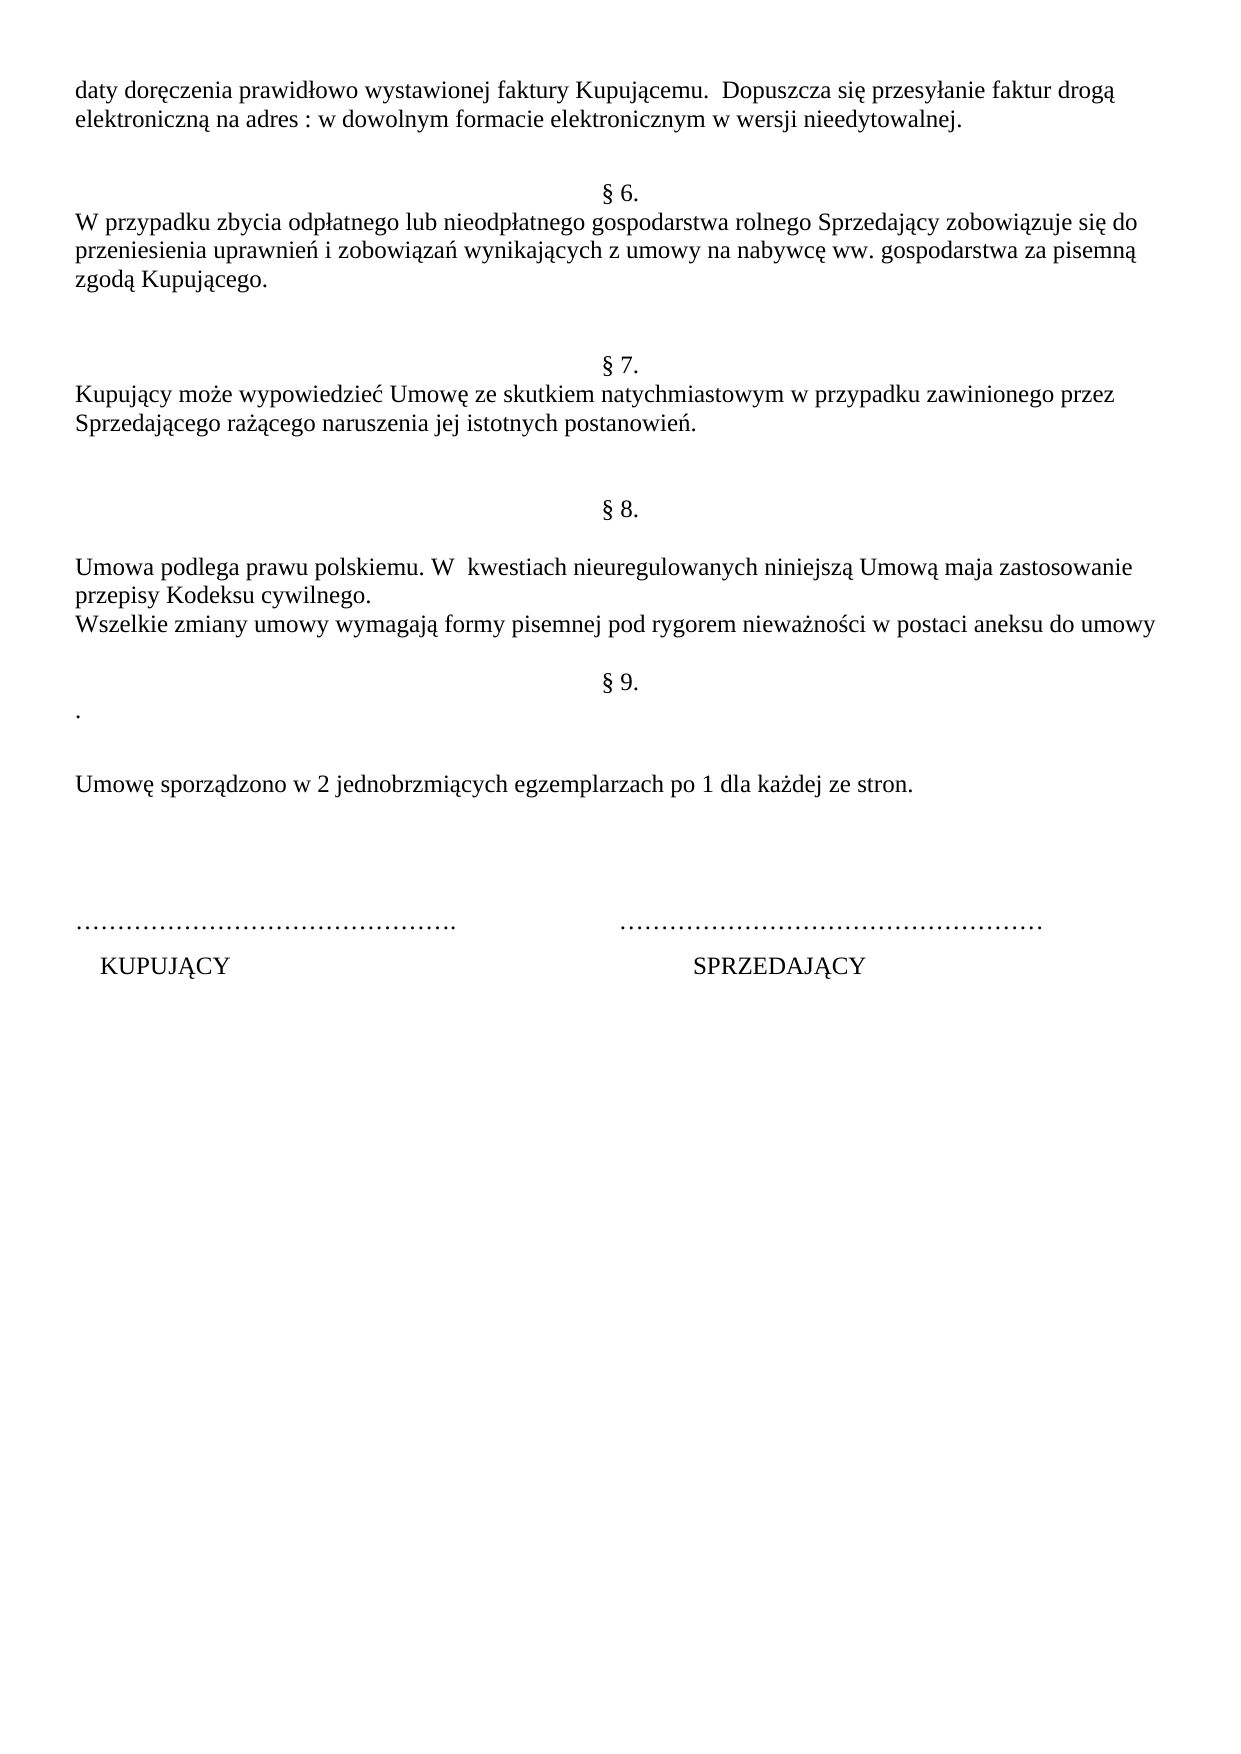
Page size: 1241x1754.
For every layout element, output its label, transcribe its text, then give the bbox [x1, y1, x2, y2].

text § 7. [75, 350, 1165, 379]
text § 6. [75, 178, 1165, 207]
text Wszelkie zmiany umowy wymagają formy pisemnej pod rygorem nieważności w postaci aneksu do umowy [75, 609, 1165, 638]
text § 8. [75, 494, 1165, 523]
text Kupujący może wypowiedzieć Umowę ze skutkiem natychmiastowym w przypadku zawinionego przez Sprzedającego rażącego naruszenia jej istotnych postanowień. [75, 379, 1165, 437]
text W przypadku zbycia odpłatnego lub nieodpłatnego gospodarstwa rolnego Sprzedający zobowiązuje się do przeniesienia uprawnień i zobowiązań wynikających z umowy na nabywcę ww. gospodarstwa za pisemną zgodą Kupującego. [75, 207, 1165, 293]
text Umowa podlega prawu polskiemu. W kwestiach nieuregulowanych niniejszą Umową maja zastosowanie przepisy Kodeksu cywilnego. [75, 552, 1165, 609]
text § 9. [75, 667, 1165, 695]
text Umowę sporządzono w 2 jednobrzmiących egzemplarzach po 1 dla każdej ze stron. [75, 769, 1165, 798]
text daty doręczenia prawidłowo wystawionej faktury Kupującemu. Dopuszcza się przesyłanie faktur drogą elektroniczną na adres : w dowolnym formacie elektronicznym w wersji nieedytowalnej. [75, 75, 1165, 132]
text ………………………………………. …………………………………………… [75, 906, 1165, 934]
text . [75, 695, 1165, 724]
text KUPUJĄCY SPRZEDAJĄCY [75, 951, 1165, 980]
